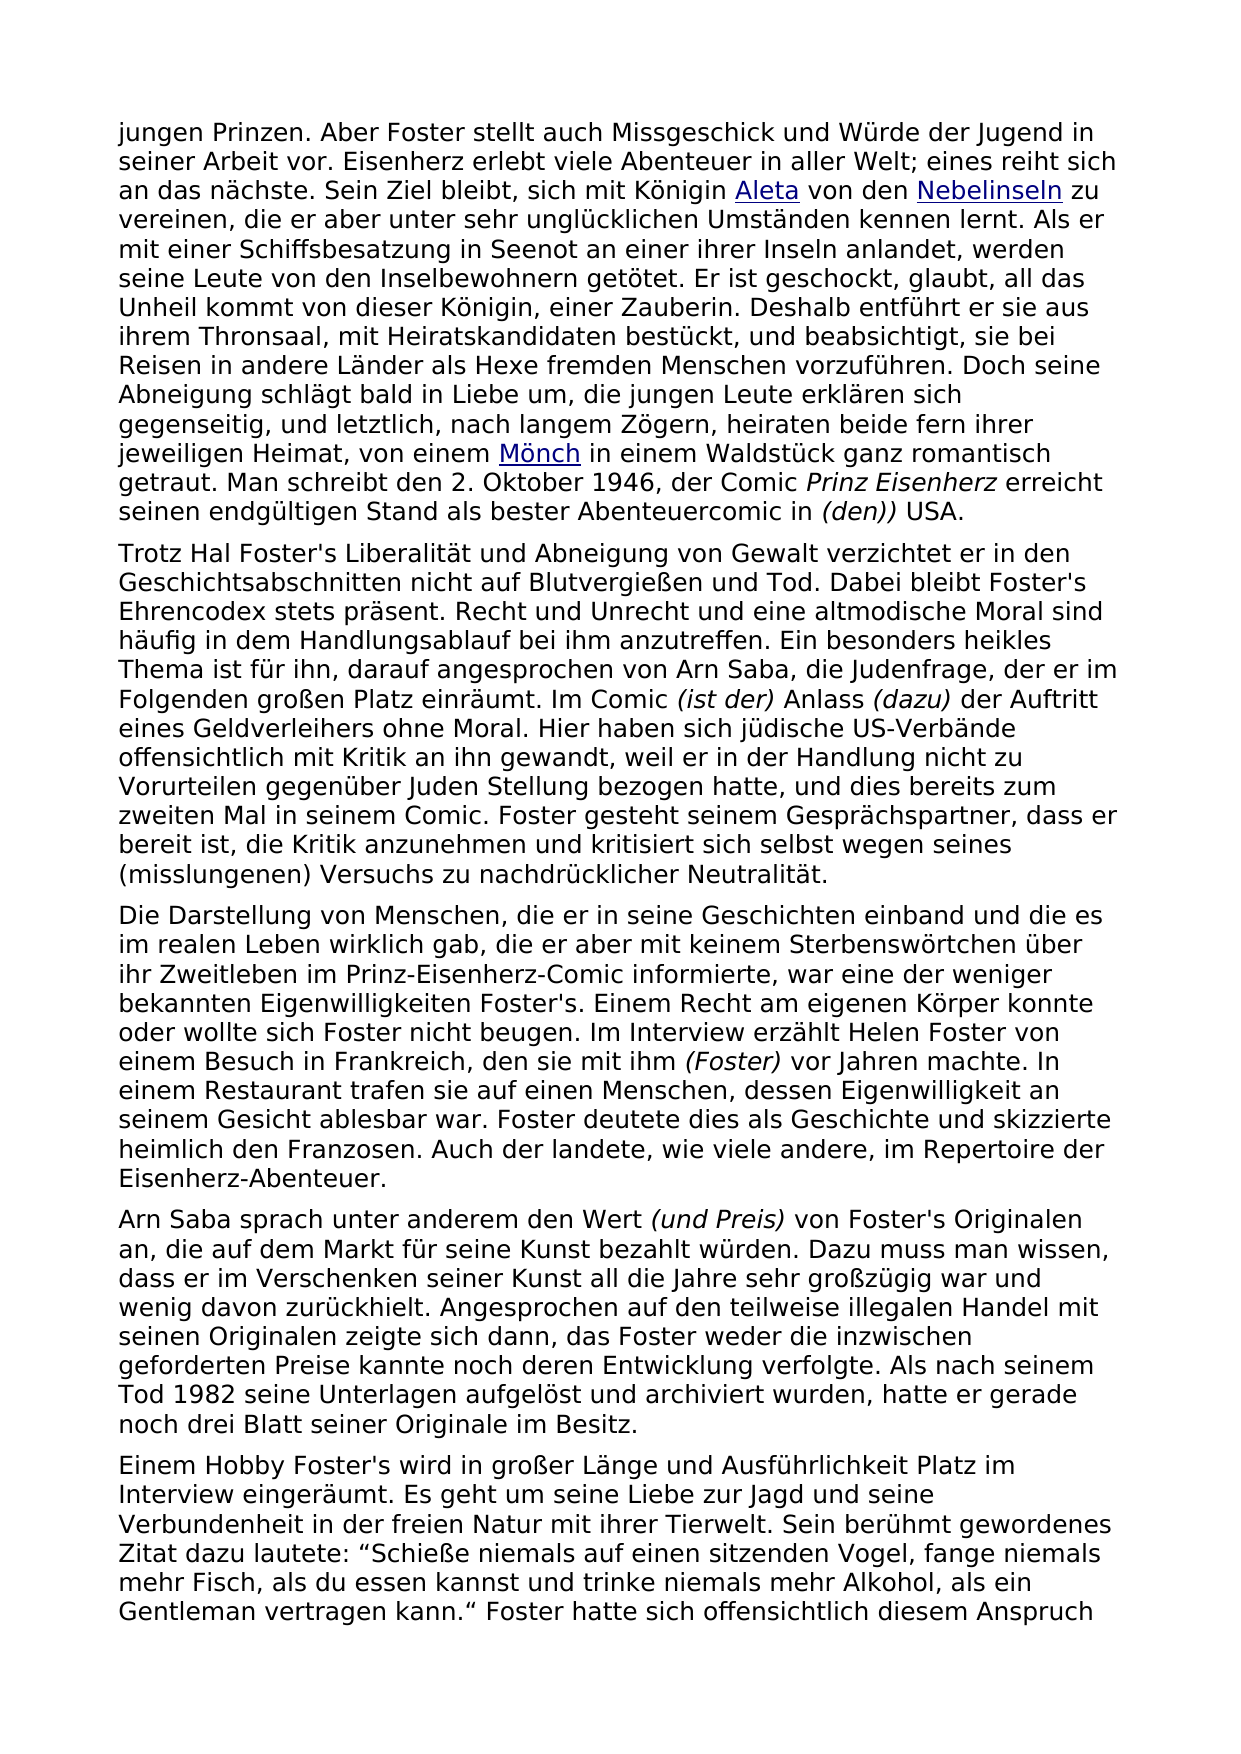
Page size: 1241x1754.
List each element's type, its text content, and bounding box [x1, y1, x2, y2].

text Die Darstellung von Menschen, die er in seine Geschichten einband und die es im realen Leben wirklich gab, die er aber mit keinem Sterbenswörtchen über ihr Zweitleben im Prinz-Eisenherz-Comic informierte, war eine der weniger bekannten Eigenwilligkeiten Foster's. Einem Recht am eigenen Körper konnte oder wollte sich Foster nicht beugen. Im Interview erzählt Helen Foster von einem Besuch in Frankreich, den sie mit ihm (Foster) vor Jahren machte. In einem Restaurant trafen sie auf einen Menschen, dessen Eigenwilligkeit an seinem Gesicht ablesbar war. Foster deutete dies als Geschichte und skizzierte heimlich den Franzosen. Auch der landete, wie viele andere, im Repertoire der Eisenherz-Abenteuer. [118, 901, 1122, 1193]
text Einem Hobby Foster's wird in großer Länge und Ausführlichkeit Platz im Interview eingeräumt. Es geht um seine Liebe zur Jagd und seine Verbundenheit in der freien Natur mit ihrer Tierwelt. Sein berühmt gewordenes Zitat dazu lautete: “Schieße niemals auf einen sitzenden Vogel, fange niemals mehr Fisch, als du essen kannst und trinke niemals mehr Alkohol, als ein Gentleman vertragen kann.“ Foster hatte sich offensichtlich diesem Anspruch [118, 1451, 1122, 1626]
text jungen Prinzen. Aber Foster stellt auch Missgeschick und Würde der Jugend in seiner Arbeit vor. Eisenherz erlebt viele Abenteuer in aller Welt; eines reiht sich an das nächste. Sein Ziel bleibt, sich mit Königin Aleta von den Nebelinseln zu vereinen, die er aber unter sehr unglücklichen Umständen kennen lernt. Als er mit einer Schiffsbesatzung in Seenot an einer ihrer Inseln anlandet, werden seine Leute von den Inselbewohnern getötet. Er ist geschockt, glaubt, all das Unheil kommt von dieser Königin, einer Zauberin. Deshalb entführt er sie aus ihrem Thronsaal, mit Heiratskandidaten bestückt, und beabsichtigt, sie bei Reisen in andere Länder als Hexe fremden Menschen vorzuführen. Doch seine Abneigung schlägt bald in Liebe um, die jungen Leute erklären sich gegenseitig, und letztlich, nach langem Zögern, heiraten beide fern ihrer jeweiligen Heimat, von einem Mönch in einem Waldstück ganz romantisch getraut. Man schreibt den 2. Oktober 1946, der Comic Prinz Eisenherz erreicht seinen endgültigen Stand als bester Abenteuercomic in (den)) USA. [118, 118, 1122, 526]
text Trotz Hal Foster's Liberalität und Abneigung von Gewalt verzichtet er in den Geschichtsabschnitten nicht auf Blutvergießen und Tod. Dabei bleibt Foster's Ehrencodex stets präsent. Recht und Unrecht und eine altmodische Moral sind häufig in dem Handlungsablauf bei ihm anzutreffen. Ein besonders heikles Thema ist für ihn, darauf angesprochen von Arn Saba, die Judenfrage, der er im Folgenden großen Platz einräumt. Im Comic (ist der) Anlass (dazu) der Auftritt eines Geldverleihers ohne Moral. Hier haben sich jüdische US-Verbände offensichtlich mit Kritik an ihn gewandt, weil er in der Handlung nicht zu Vorurteilen gegenüber Juden Stellung bezogen hatte, und dies bereits zum zweiten Mal in seinem Comic. Foster gesteht seinem Gesprächspartner, dass er bereit ist, die Kritik anzunehmen und kritisiert sich selbst wegen seines (misslungenen) Versuchs zu nachdrücklicher Neutralität. [118, 539, 1122, 889]
text Arn Saba sprach unter anderem den Wert (und Preis) von Foster's Originalen an, die auf dem Markt für seine Kunst bezahlt würden. Dazu muss man wissen, dass er im Verschenken seiner Kunst all die Jahre sehr großzügig war und wenig davon zurückhielt. Angesprochen auf den teilweise illegalen Handel mit seinen Originalen zeigte sich dann, das Foster weder die inzwischen geforderten Preise kannte noch deren Entwicklung verfolgte. Als nach seinem Tod 1982 seine Unterlagen aufgelöst und archiviert wurden, hatte er gerade noch drei Blatt seiner Originale im Besitz. [118, 1206, 1122, 1439]
